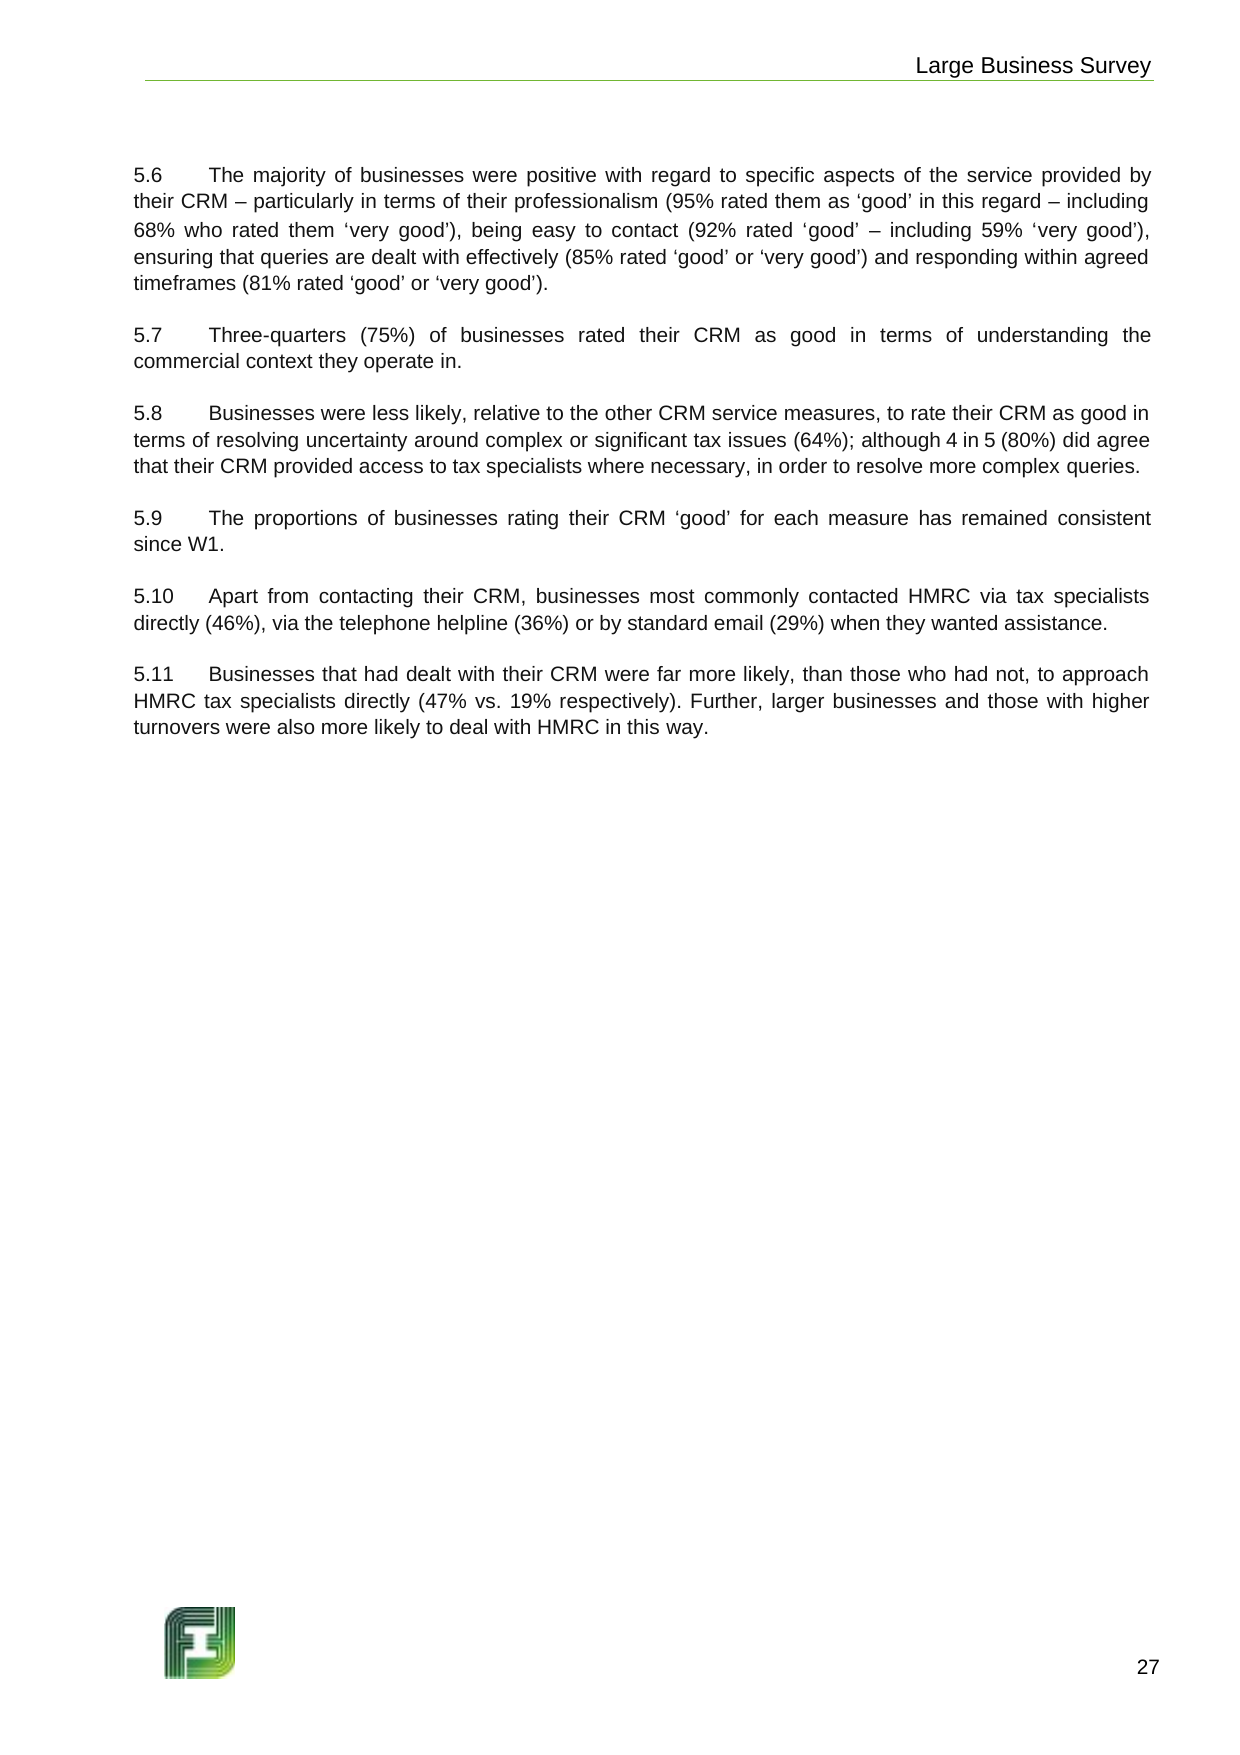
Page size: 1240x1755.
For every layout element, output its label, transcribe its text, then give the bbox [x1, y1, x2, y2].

list Businesses that had dealt with their CRM were far more likely, than those who had not, to approach HMRC tax specialists directly (47% vs. 19% respectively). Further, larger businesses and those with higher turnovers were also more likely to deal with HMRC in this way. [133, 662, 1151, 739]
list Businesses were less likely, relative to the other CRM service measures, to rate their CRM as good in terms of resolving uncertainty around complex or significant tax issues (64%); although 4 in 5 (80%) did agree that their CRM provided access to tax specialists where necessary, in order to resolve more complex queries. [133, 401, 1151, 478]
list Three-quarters (75%) of businesses rated their CRM as good in terms of understanding the commercial context they operate in. [133, 323, 1151, 373]
list The majority of businesses were positive with regard to specific aspects of the service provided by their CRM – particularly in terms of their professionalism (95% rated them as ‘good’ in this regard – including 68% who rated them ‘very good’), being easy to contact (92% rated ‘good’ – including 59% ‘very good’), ensuring that queries are dealt with effectively (85% rated ‘good’ or ‘very good’) and responding within agreed timeframes (81% rated ‘good’ or ‘very good’). [133, 163, 1151, 295]
list Apart from contacting their CRM, businesses most commonly contacted HMRC via tax specialists directly (46%), via the telephone helpline (36%) or by standard email (29%) when they wanted assistance. [133, 584, 1151, 634]
list The proportions of businesses rating their CRM ‘good’ for each measure has remained consistent since W1. [133, 505, 1151, 556]
